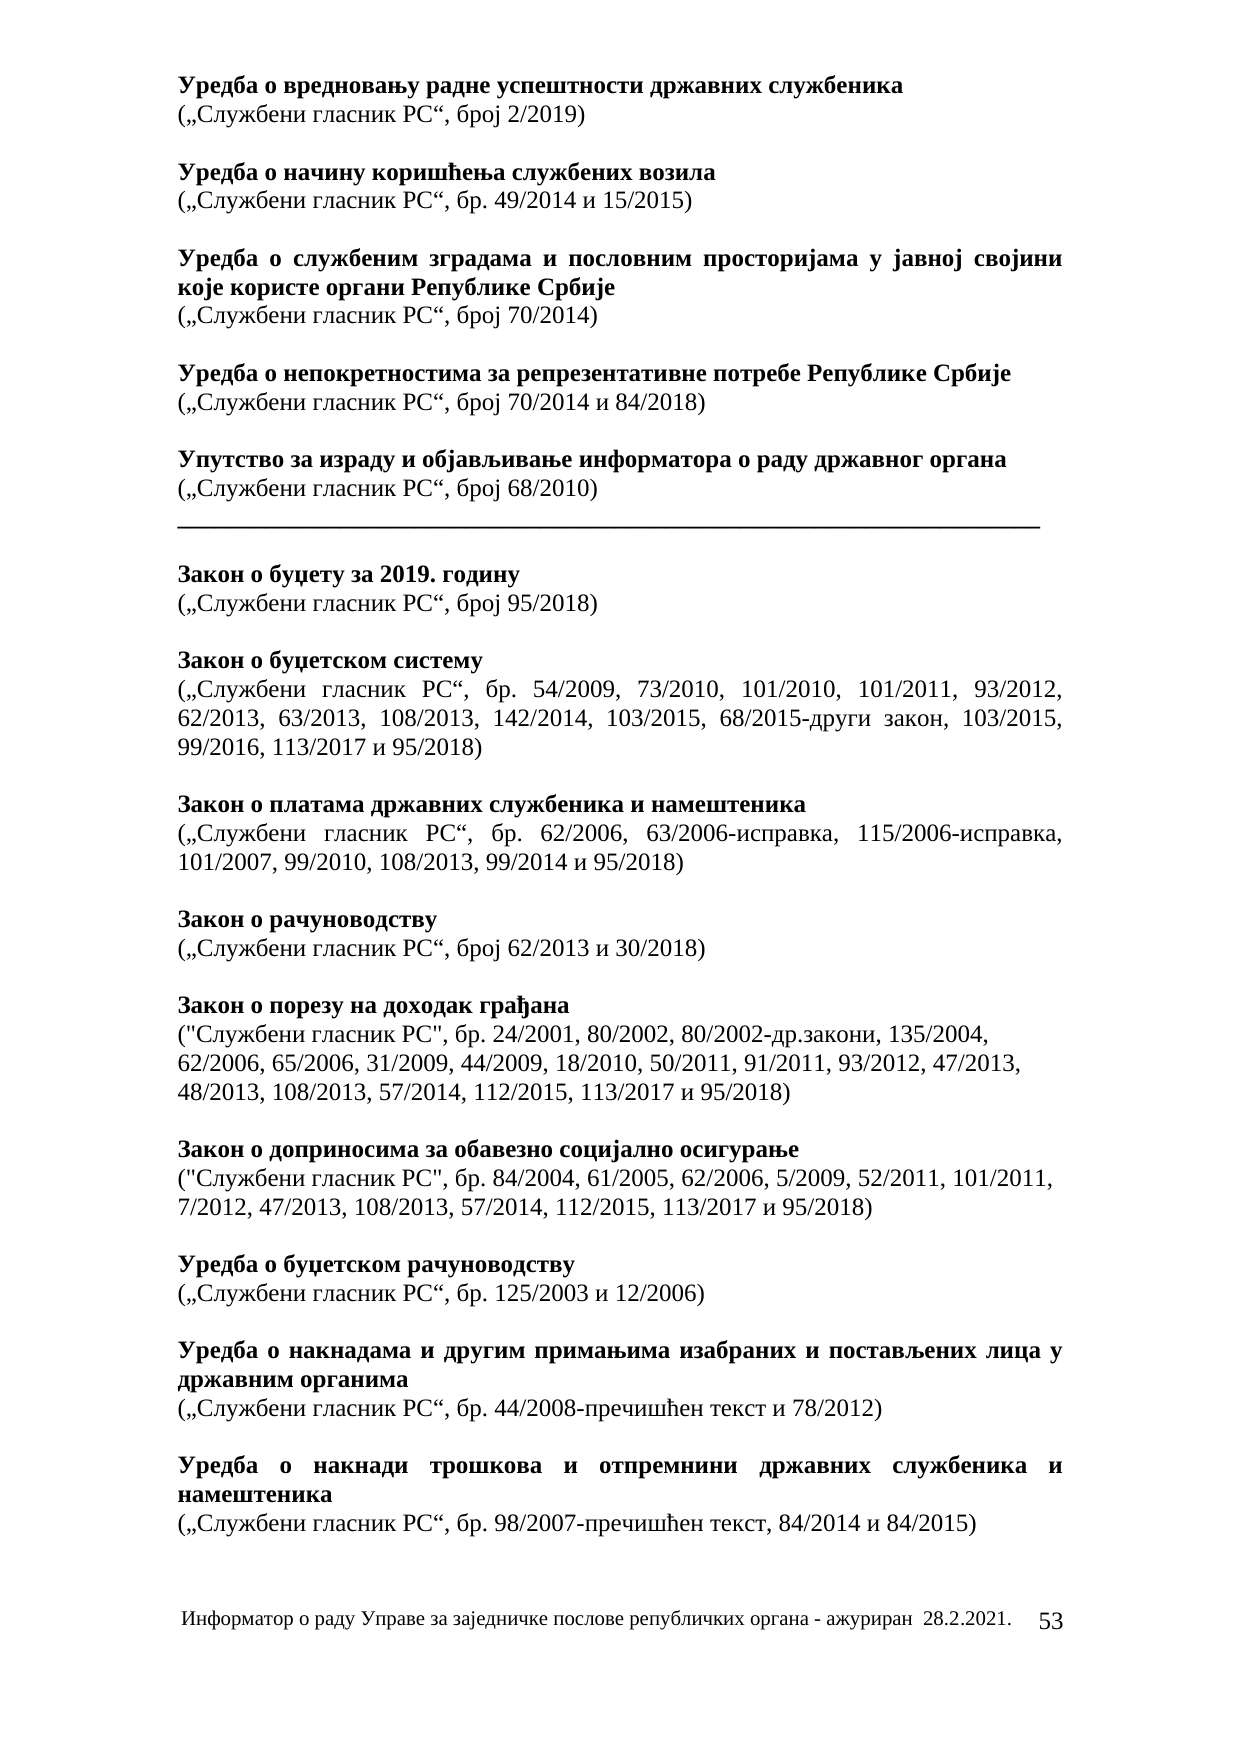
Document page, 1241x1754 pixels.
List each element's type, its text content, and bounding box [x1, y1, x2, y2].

text Закон о порезу на доходак грађана [177, 990, 1063, 1019]
text („Службени гласник РС“, број 2/2019) [177, 99, 1063, 128]
text Уредба о непокретностима за репрезентативне потребе Републике Србије [177, 358, 1063, 387]
text _____________________________________________________________________ [177, 502, 1063, 530]
text Уредба о накнадама и другим примањима изабраних и постављених лица у државним органима [177, 1335, 1063, 1393]
text Уредба о буџетском рачуноводству [177, 1249, 1063, 1278]
text („Службени гласник РС“, број 62/2013 и 30/2018) [177, 933, 1063, 962]
text Закон о буџету за 2019. годину [177, 559, 1063, 588]
text Закон о рачуноводству [177, 904, 1063, 933]
text Закон о доприносима за обавезно социјално осигурање [177, 1134, 1063, 1163]
text Закон о буџетском систему [177, 645, 1063, 674]
text ("Службени гласник РС", бр. 84/2004, 61/2005, 62/2006, 5/2009, 52/2011, 101/2011, 7/2012, 47/2013, 108/2013, 57/2014, 112/2015, 113/2017 и 95/2018) [177, 1163, 1063, 1220]
text („Службени гласник РС“, бр. 44/2008-пречишћен текст и 78/2012) [177, 1393, 1063, 1422]
text („Службени гласник РС“, бр. 125/2003 и 12/2006) [177, 1278, 1063, 1307]
text („Службени гласник РС“, број 70/2014) [177, 300, 1063, 329]
text Упутство за израду и објављивање информатора о раду државног органа [177, 444, 1063, 473]
text („Службени гласник РС“, број 68/2010) [177, 473, 1063, 502]
text Закон о платама државних службеника и намештеника [177, 789, 1063, 818]
text ("Службени гласник РС", бр. 24/2001, 80/2002, 80/2002-др.закони, 135/2004, 62/2006, 65/2006, 31/2009, 44/2009, 18/2010, 50/2011, 91/2011, 93/2012, 47/2013, 48/2013, 108/2013, 57/2014, 112/2015, 113/2017 и 95/2018) [177, 1019, 1063, 1105]
text („Службени гласник РС“, бр. 49/2014 и 15/2015) [177, 185, 1063, 214]
text Уредба о службеним зградама и пословним просторијама у јавној својини које користе органи Републике Србије [177, 243, 1063, 300]
text Уредба о начину коришћења службених возила [177, 157, 1063, 185]
text („Службени гласник РС“, број 95/2018) [177, 588, 1063, 617]
text Уредба о вредновању радне успештности државних службеника [177, 70, 1063, 99]
text Уредба о накнади трошкова и отпремнини државних службеника и намештеника [177, 1450, 1063, 1508]
text („Службени гласник РС“, број 70/2014 и 84/2018) [177, 387, 1063, 415]
text („Службени гласник РС“, бр. 54/2009, 73/2010, 101/2010, 101/2011, 93/2012, 62/2013, 63/2013, 108/2013, 142/2014, 103/2015, 68/2015-други закон, 103/2015, 99/2016, 113/2017 и 95/2018) [177, 674, 1063, 760]
text („Службени гласник РС“, бр. 62/2006, 63/2006-исправка, 115/2006-исправка, 101/2007, 99/2010, 108/2013, 99/2014 и 95/2018) [177, 818, 1063, 875]
text („Службени гласник РС“, бр. 98/2007-пречишћен текст, 84/2014 и 84/2015) [177, 1508, 1063, 1537]
